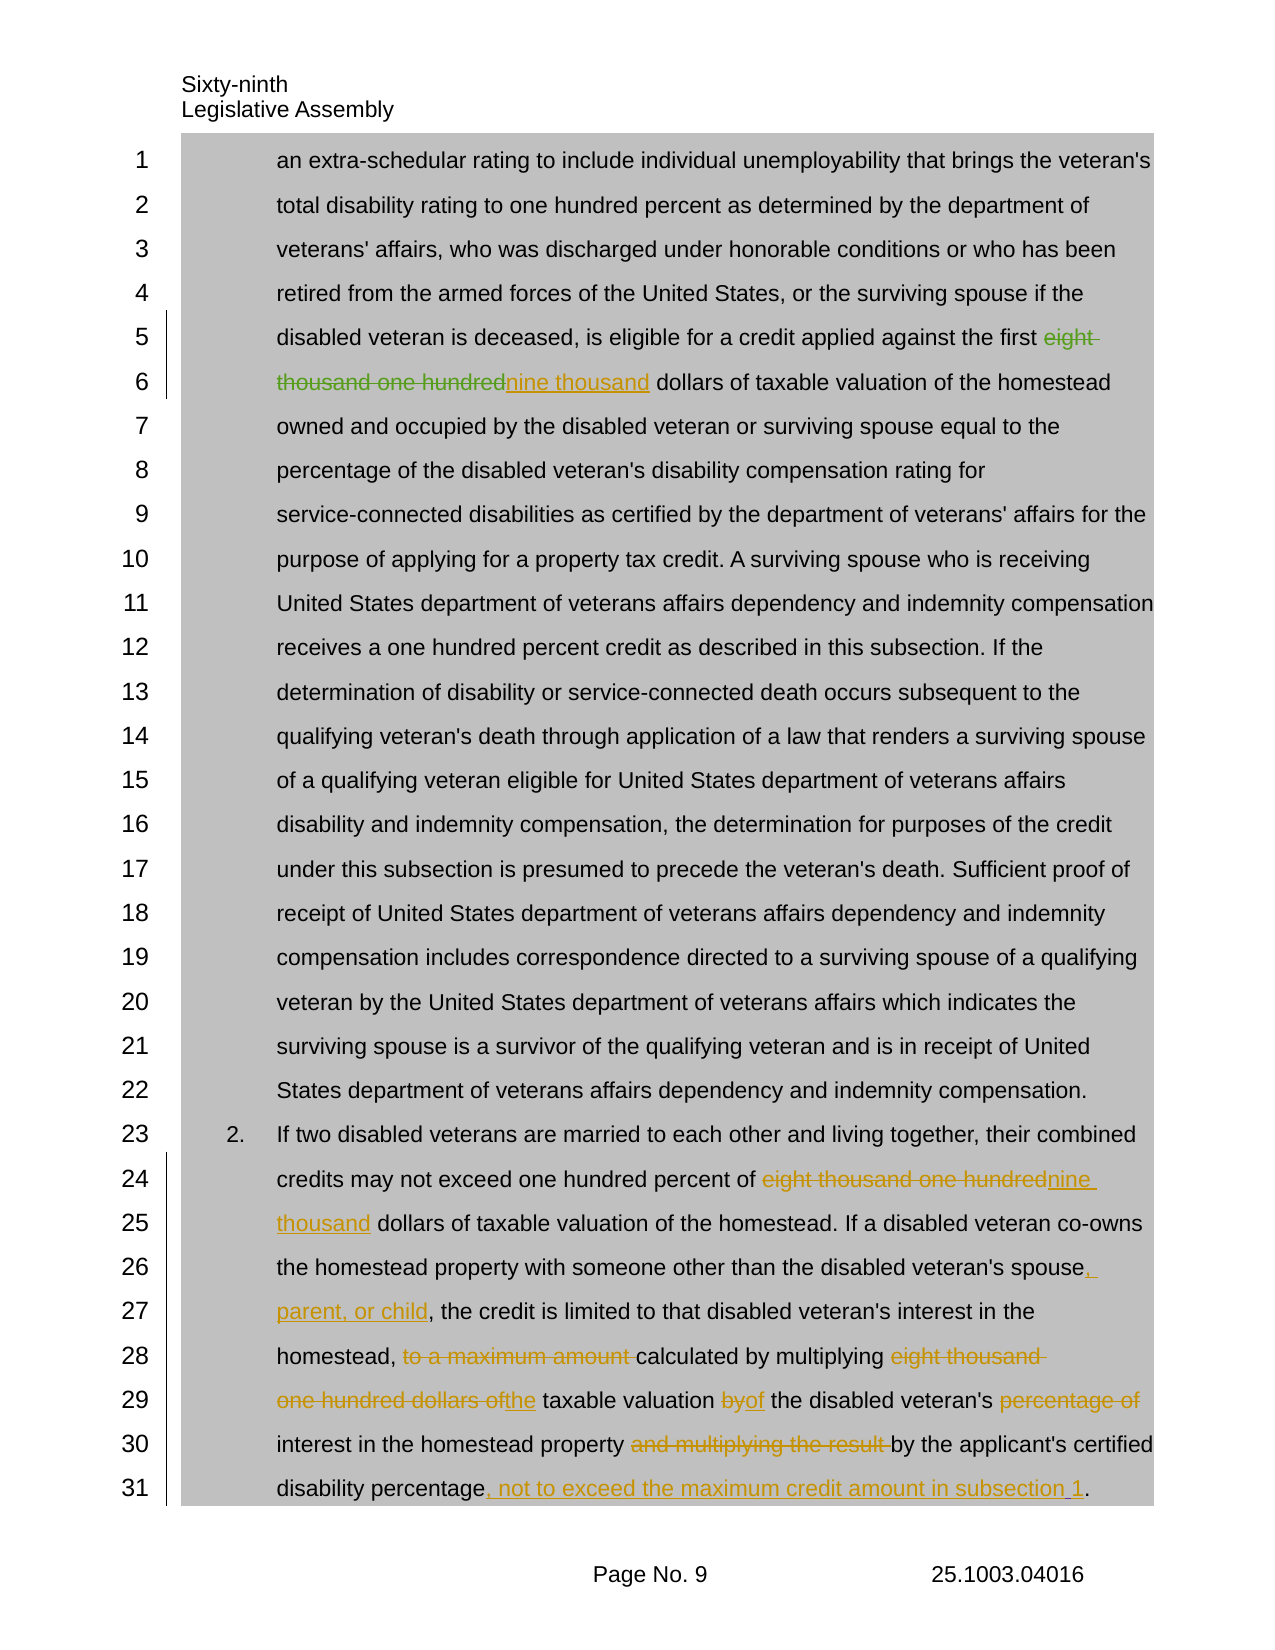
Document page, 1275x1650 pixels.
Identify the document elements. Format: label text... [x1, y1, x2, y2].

text an extra‑schedular rating to include individual unemployability that brings the veteran's total disability rating to one hundred percent as determined by the department of veterans' affairs, who was discharged under honorable conditions or who has been retired from the armed forces of the United States, or the surviving spouse if the disabled veteran is deceased, is eligible for a credit applied against the first nine thousand dollars of taxable valuation of the homestead owned and occupied by the disabled veteran or surviving spouse equal to the percentage of the disabled veteran's disability compensation rating for service‑connected disabilities as certified by the department of veterans' affairs for the purpose of applying for a property tax credit. A surviving spouse who is receiving United States department of veterans affairs dependency and indemnity compensation receives a one hundred percent credit as described in this subsection. If the determination of disability or service-connected death occurs subsequent to the qualifying veteran's death through application of a law that renders a surviving spouse of a qualifying veteran eligible for United States department of veterans affairs disability and indemnity compensation, the determination for purposes of the credit under this subsection is presumed to precede the veteran's death. Sufficient proof of receipt of United States department of veterans affairs dependency and indemnity compensation includes correspondence directed to a surviving spouse of a qualifying veteran by the United States department of veterans affairs which indicates the surviving spouse is a survivor of the qualifying veteran and is in receipt of United States department of veterans affairs dependency and indemnity compensation. [181, 133, 1154, 1107]
text 2. If two disabled veterans are married to each other and living together, their combined credits may not exceed one hundred percent of nine thousand dollars of taxable valuation of the homestead. If a disabled veteran co‑owns the homestead property with someone other than the disabled veteran's spouse, parent, or child, the credit is limited to that disabled veteran's interest in the homestead, calculated by multiplying the taxable valuation of the disabled veteran's interest in the homestead property by the applicant's certified disability percentage, not to exceed the maximum credit amount in subsection 1. [181, 1107, 1154, 1506]
